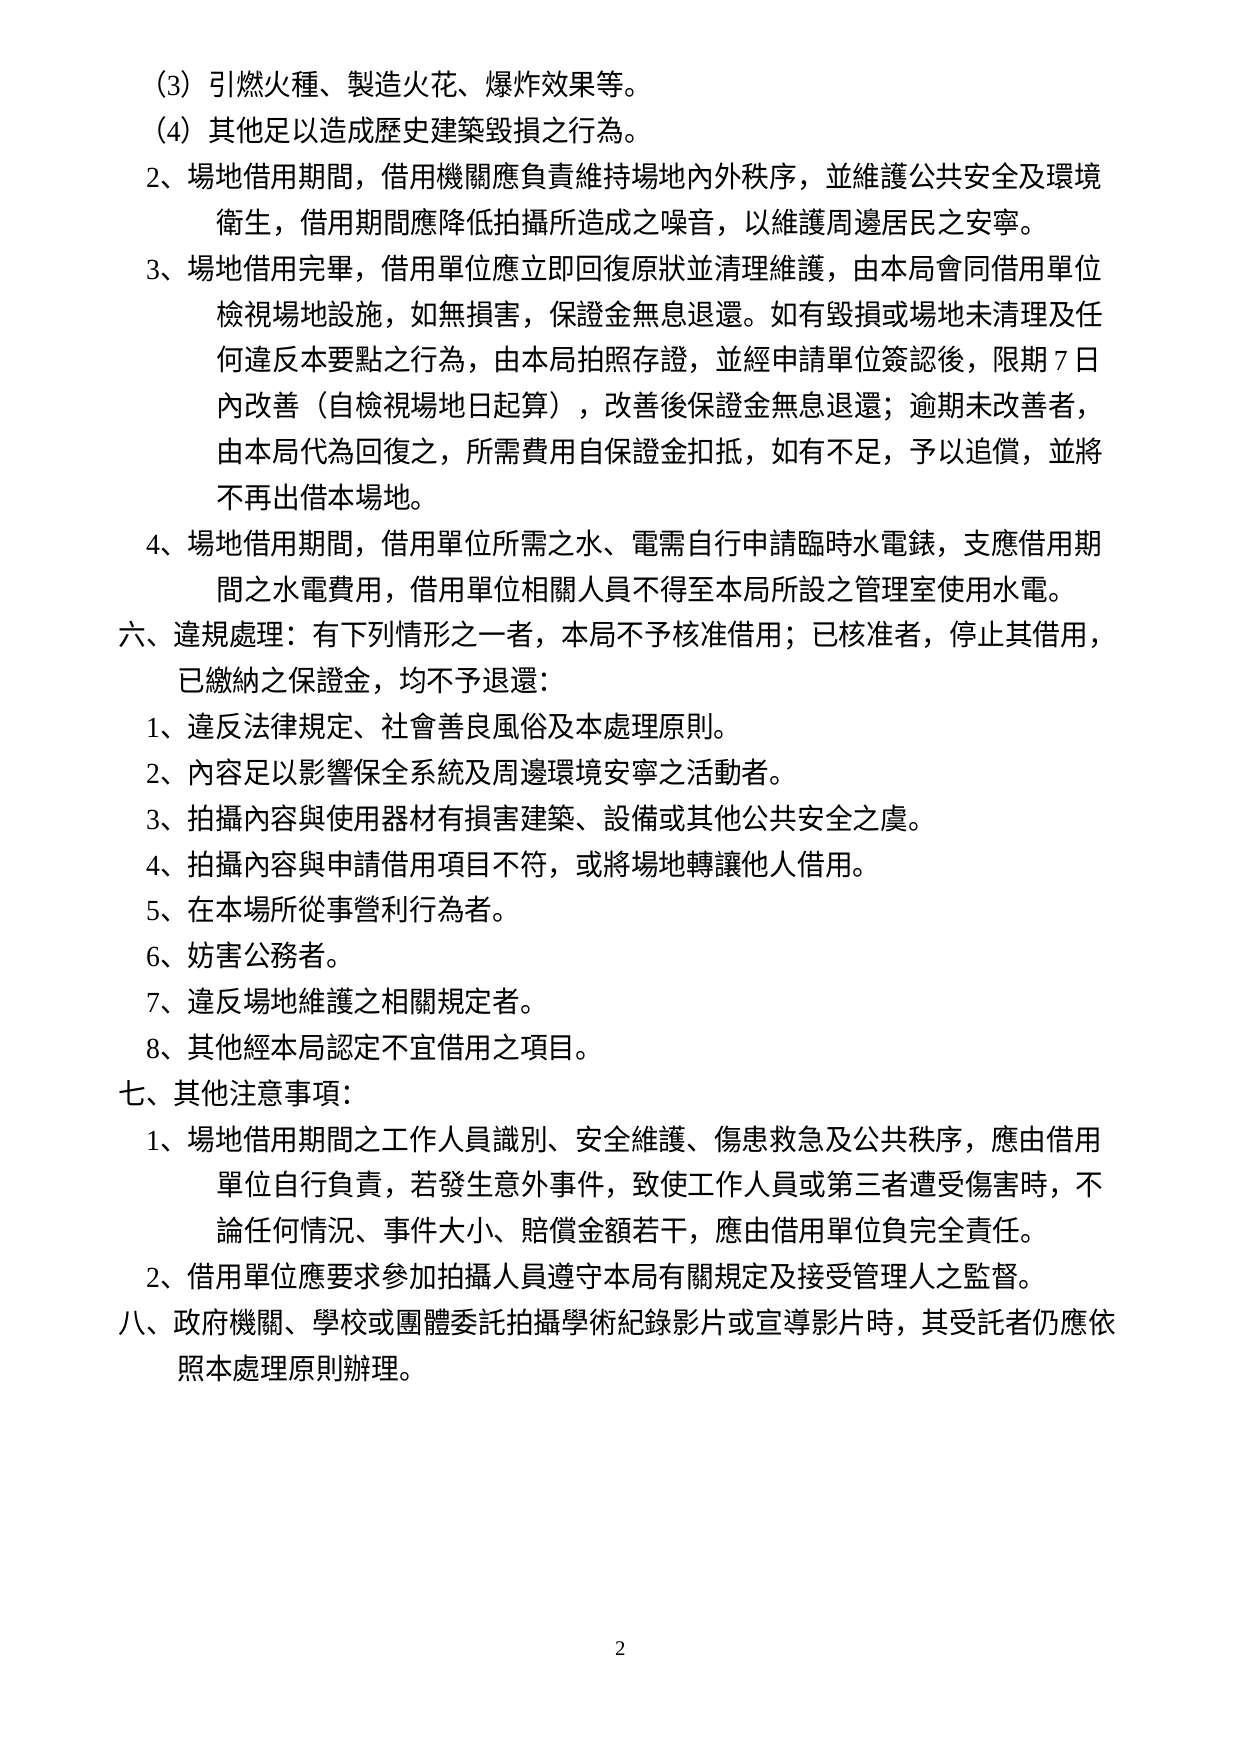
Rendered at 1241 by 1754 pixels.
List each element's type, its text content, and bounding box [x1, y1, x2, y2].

text 七、其他注意事項： [118, 1067, 1122, 1113]
text 4、拍攝內容與申請借用項目不符，或將場地轉讓他人借用。 [118, 838, 1122, 884]
text 8、其他經本局認定不宜借用之項目。 [118, 1022, 1122, 1067]
text 4、場地借用期間，借用單位所需之水、電需自行申請臨時水電錶，支應借用期間之水電費用，借用單位相關人員不得至本局所設之管理室使用水電。 [118, 517, 1122, 609]
text （4）其他足以造成歷史建築毀損之行為。 [118, 105, 1122, 151]
text 3、場地借用完畢，借用單位應立即回復原狀並清理維護，由本局會同借用單位檢視場地設施，如無損害，保證金無息退還。如有毀損或場地未清理及任何違反本要點之行為，由本局拍照存證，並經申請單位簽認後，限期7日內改善（自檢視場地日起算），改善後保證金無息退還；逾期未改善者，由本局代為回復之，所需費用自保證金扣抵，如有不足，予以追償，並將不再出借本場地。 [118, 242, 1122, 517]
text 八、政府機關、學校或團體委託拍攝學術紀錄影片或宣導影片時，其受託者仍應依照本處理原則辦理。 [118, 1297, 1122, 1388]
text （3）引燃火種、製造火花、爆炸效果等。 [118, 59, 1122, 105]
text 六、違規處理：有下列情形之一者，本局不予核准借用；已核准者，停止其借用，已繳納之保證金，均不予退還： [118, 609, 1122, 701]
text 3、拍攝內容與使用器材有損害建築、設備或其他公共安全之虞。 [118, 792, 1122, 838]
text 2、場地借用期間，借用機關應負責維持場地內外秩序，並維護公共安全及環境衛生，借用期間應降低拍攝所造成之噪音，以維護周邊居民之安寧。 [118, 151, 1122, 242]
text 7、違反場地維護之相關規定者。 [118, 976, 1122, 1022]
text 5、在本場所從事營利行為者。 [118, 884, 1122, 930]
text 6、妨害公務者。 [118, 930, 1122, 976]
text 1、場地借用期間之工作人員識別、安全維護、傷患救急及公共秩序，應由借用單位自行負責，若發生意外事件，致使工作人員或第三者遭受傷害時，不論任何情況、事件大小、賠償金額若干，應由借用單位負完全責任。 [118, 1113, 1122, 1251]
text 2、內容足以影響保全系統及周邊環境安寧之活動者。 [118, 747, 1122, 792]
text 1、違反法律規定、社會善良風俗及本處理原則。 [118, 701, 1122, 747]
text 2、借用單位應要求參加拍攝人員遵守本局有關規定及接受管理人之監督。 [118, 1251, 1122, 1297]
